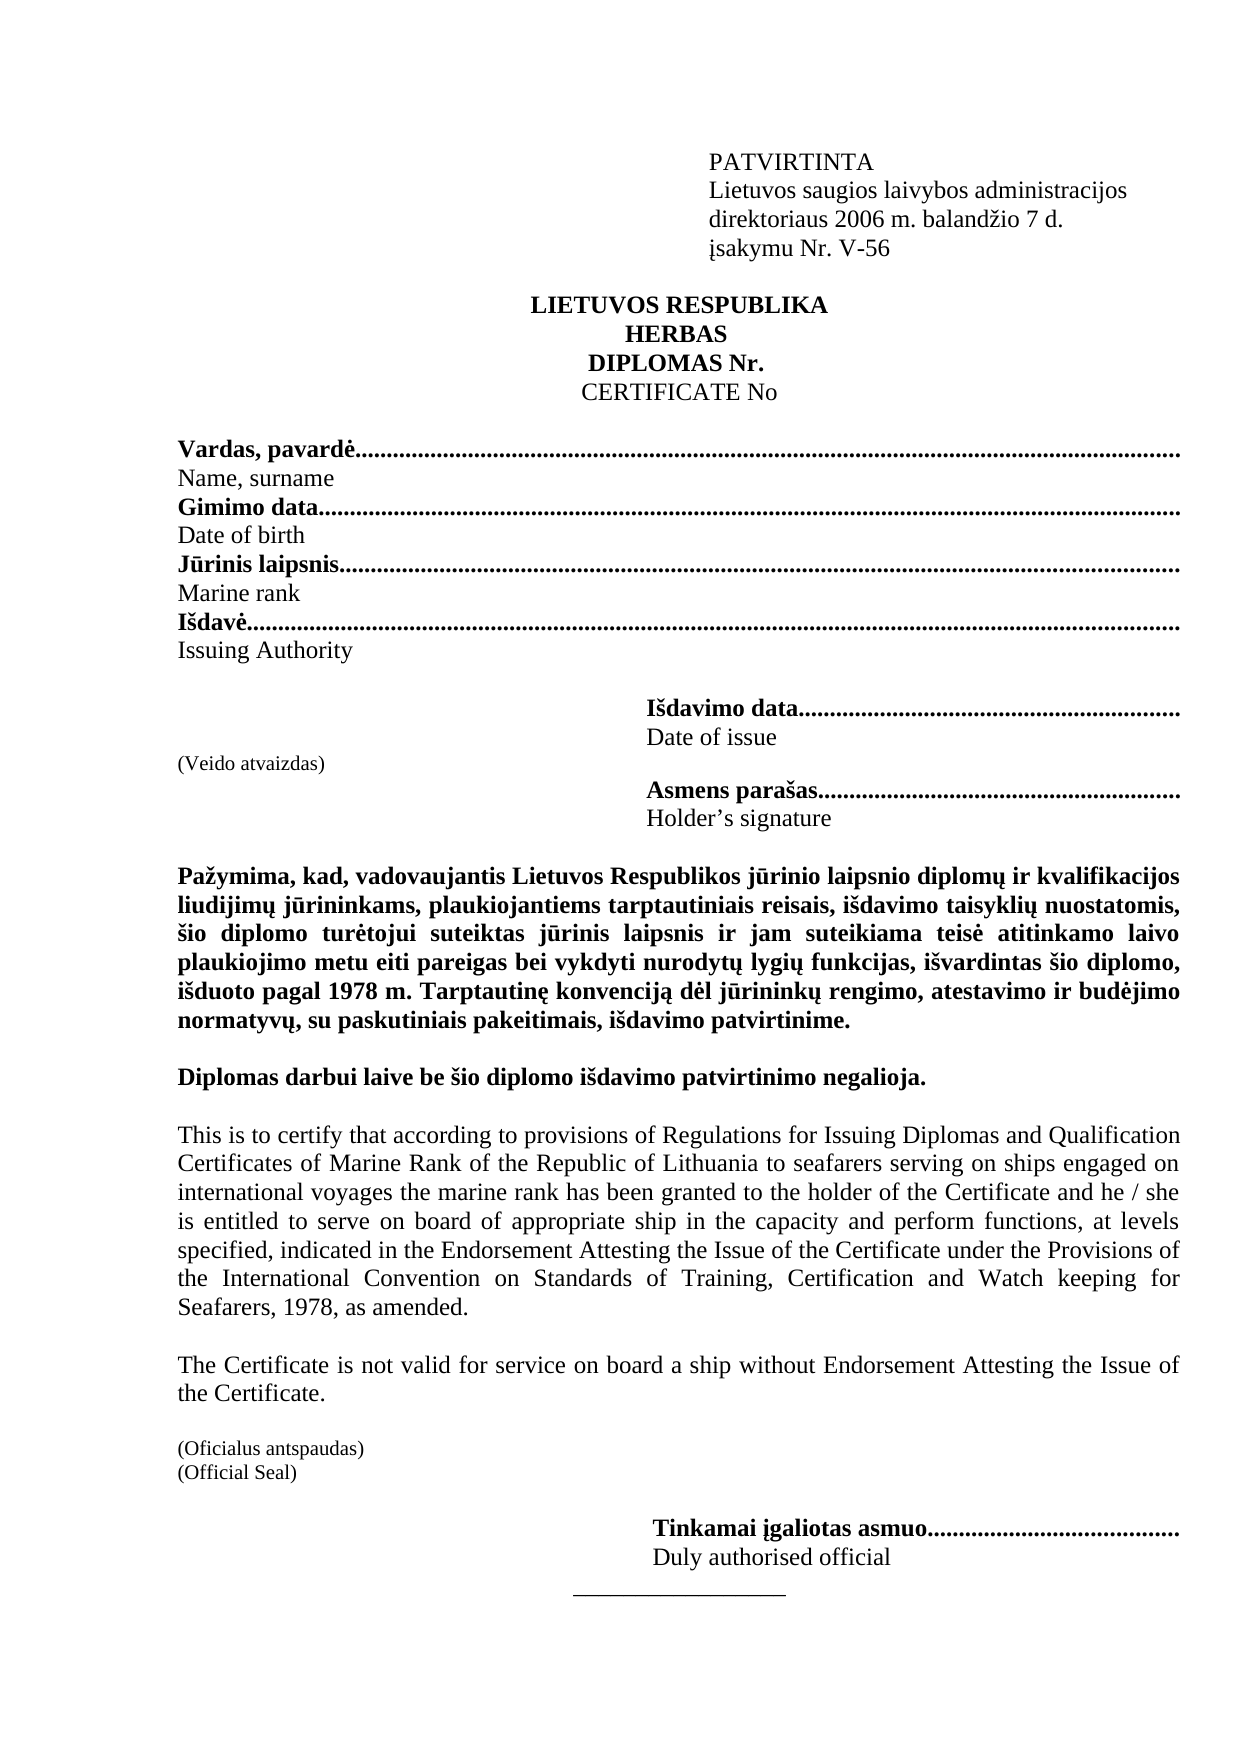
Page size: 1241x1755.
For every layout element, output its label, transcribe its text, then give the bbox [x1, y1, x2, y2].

text Pažymima, kad, vadovaujantis Lietuvos Respublikos jūrinio laipsnio diplomų ir kvalifikacijos liudijimų jūrininkams, plaukiojantiems tarptautiniais reisais, išdavimo taisyklių nuostatomis, šio diplomo turėtojui suteiktas jūrinis laipsnis ir jam suteikiama teisė atitinkamo laivo plaukiojimo metu eiti pareigas bei vykdyti nurodytų lygių funkcijas, išvardintas šio diplomo, išduoto pagal 1978 m. Tarptautinę konvenciją dėl jūrininkų rengimo, atestavimo ir budėjimo normatyvų, su paskutiniais pakeitimais, išdavimo patvirtinime. [177, 861, 1181, 1033]
text Holder’s signature [177, 803, 1181, 832]
text Jūrinis laipsnis [177, 549, 1181, 578]
text Išdavimo data [177, 693, 1181, 722]
text DIPLOMAS Nr. [177, 348, 1181, 377]
text Išdavė [177, 607, 1181, 636]
text LIETUVOS RESPUBLIKA [177, 291, 1181, 319]
text Date of birth [177, 521, 1181, 549]
text CERTIFICATE No [177, 377, 1181, 406]
text Diplomas darbui laive be šio diplomo išdavimo patvirtinimo negalioja. [177, 1062, 1181, 1091]
text Lietuvos saugios laivybos administracijos [177, 176, 1181, 204]
text Gimimo data [177, 492, 1181, 521]
text Marine rank [177, 578, 1181, 607]
text Tinkamai įgaliotas asmuo [177, 1513, 1181, 1542]
text Name, surname [177, 463, 1181, 492]
text (Oficialus antspaudas) [177, 1436, 1181, 1460]
text (Veido atvaizdas) [177, 751, 1181, 775]
text _________________ [177, 1570, 1181, 1599]
text Issuing Authority [177, 636, 1181, 664]
text The Certificate is not valid for service on board a ship without Endorsement Attesting the Issue of the Certificate. [177, 1350, 1181, 1407]
text (Official Seal) [177, 1460, 1181, 1484]
text Duly authorised official [177, 1542, 1181, 1570]
text PATVIRTINTA [177, 147, 1181, 176]
text Date of issue [177, 722, 1181, 751]
text Asmens parašas [177, 775, 1181, 803]
text įsakymu Nr. V-56 [177, 233, 1181, 262]
text Vardas, pavardė [177, 434, 1181, 463]
text direktoriaus 2006 m. balandžio 7 d. [177, 204, 1181, 233]
text HERBAS [177, 319, 1181, 348]
text This is to certify that according to provisions of Regulations for Issuing Diplomas and Qualification Certificates of Marine Rank of the Republic of Lithuania to seafarers serving on ships engaged on international voyages the marine rank has been granted to the holder of the Certificate and he / she is entitled to serve on board of appropriate ship in the capacity and perform functions, at levels specified, indicated in the Endorsement Attesting the Issue of the Certificate under the Provisions of the International Convention on Standards of Training, Certification and Watch keeping for Seafarers, 1978, as amended. [177, 1120, 1181, 1321]
